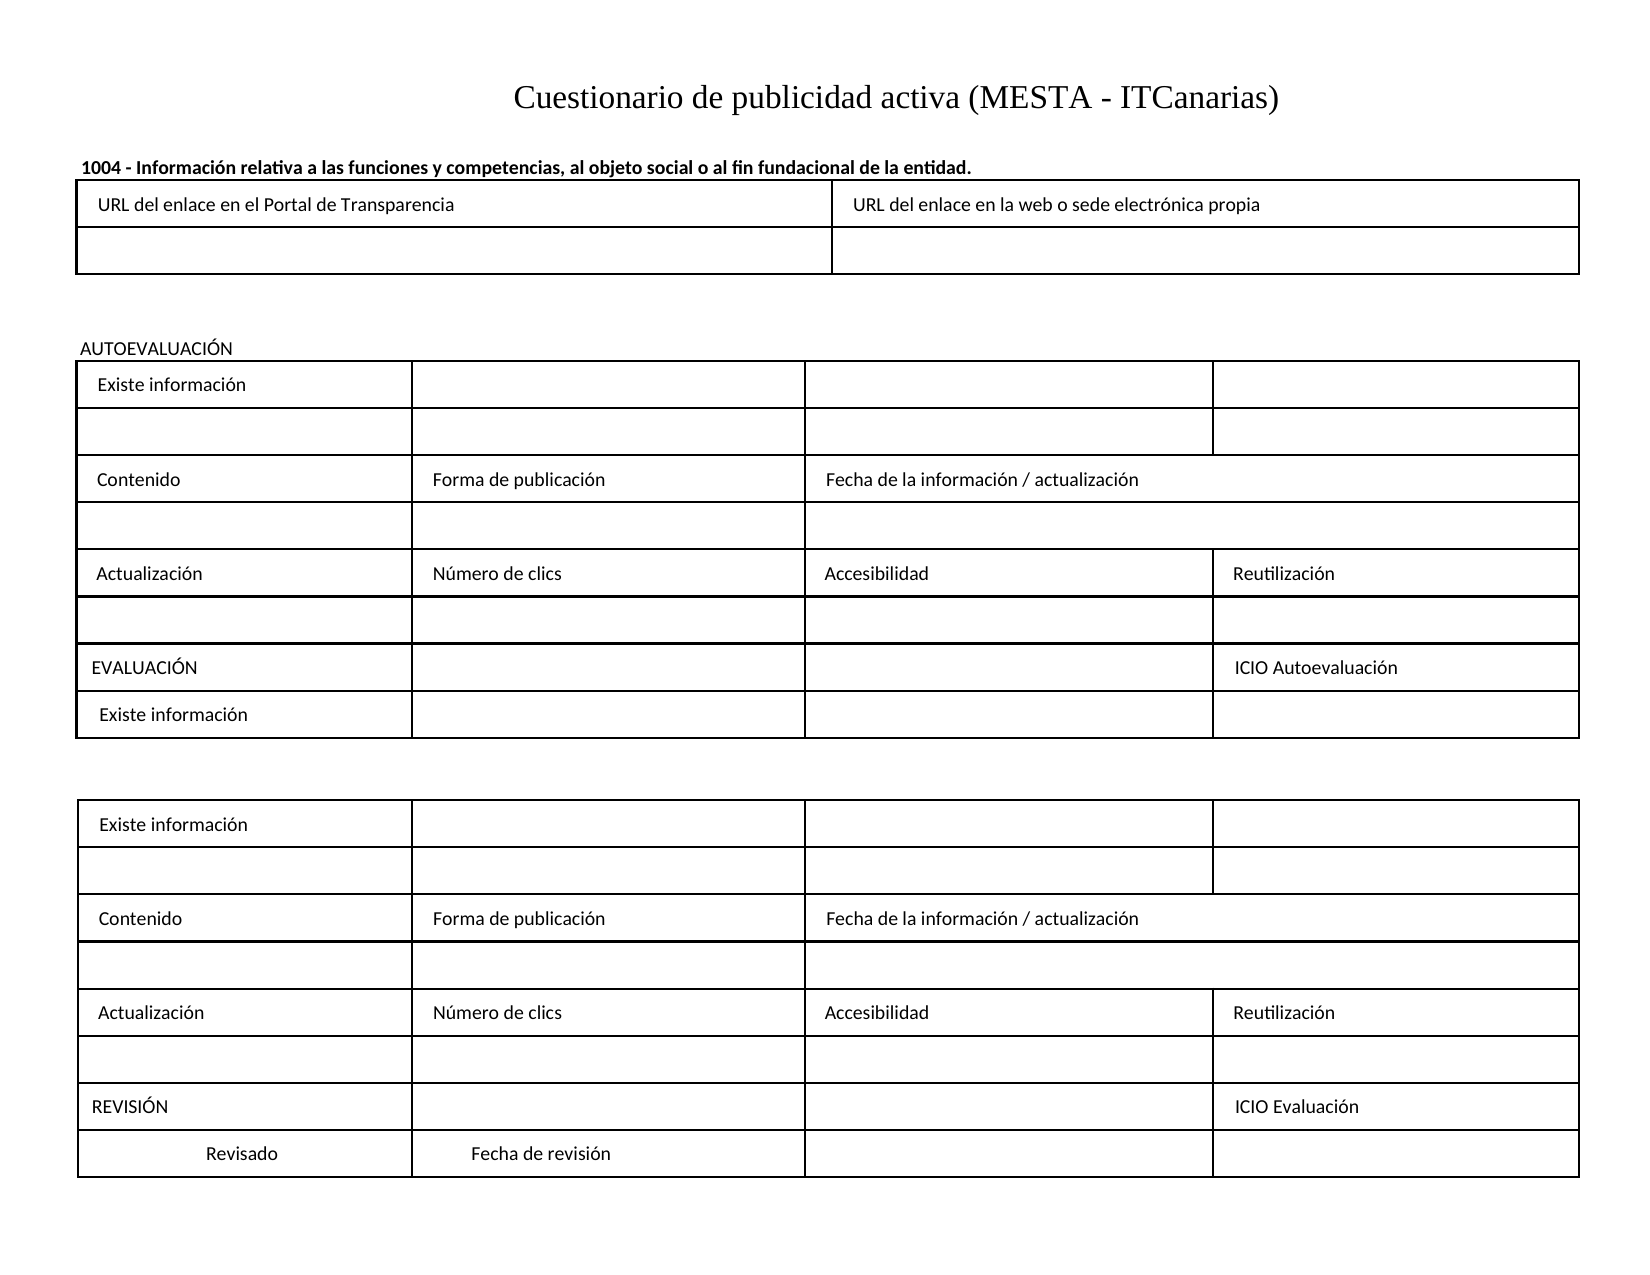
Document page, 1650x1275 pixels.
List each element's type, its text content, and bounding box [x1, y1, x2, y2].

table_header Existe información [78, 362, 411, 407]
table_cell Forma de publicación [413, 895, 804, 940]
table_cell [78, 598, 411, 642]
table_cell ICIO Evaluación [1214, 1084, 1578, 1129]
table_cell Número de clics [413, 550, 804, 595]
table_header [413, 362, 804, 407]
table_cell Reutilización [1214, 990, 1578, 1034]
table_header [806, 801, 1212, 846]
table_cell [79, 943, 411, 987]
table_cell Fecha de revisión [413, 1131, 804, 1176]
table_cell [413, 409, 804, 454]
table_cell Contenido [78, 456, 411, 501]
table_cell [806, 692, 1212, 737]
table_header [1214, 801, 1578, 846]
table_cell [78, 228, 831, 273]
table_cell [413, 598, 804, 642]
table_cell [1214, 1037, 1578, 1082]
table_cell Contenido [79, 895, 411, 940]
text AUTOEVALUACIÓN [80, 336, 1579, 360]
text Cuestionario de publicidad activa (MESTA - ITCanarias) [61, 77, 1279, 116]
table_header Existe información [79, 801, 411, 846]
table_cell [78, 503, 411, 548]
table_cell [806, 598, 1212, 642]
table_cell [413, 1084, 804, 1129]
table_header URL del enlace en la web o sede electrónica propia [833, 181, 1578, 226]
table_cell [1214, 692, 1578, 737]
table_header URL del enlace en el Portal de Transparencia [78, 181, 831, 226]
table_cell [78, 409, 411, 454]
table_cell Reutilización [1214, 550, 1578, 595]
table_cell [806, 1037, 1212, 1082]
table_cell [413, 503, 804, 548]
table_header [413, 801, 804, 846]
table_cell Número de clics [413, 990, 804, 1034]
table_cell [806, 645, 1212, 689]
table_cell ICIO Autoevaluación [1214, 645, 1578, 689]
table_cell [806, 503, 1578, 548]
table_cell [413, 848, 804, 893]
table_cell [806, 1084, 1212, 1129]
table_cell [1214, 1131, 1578, 1176]
table_cell Forma de publicación [413, 456, 804, 501]
table_cell Revisado [79, 1131, 411, 1176]
table_cell Actualización [78, 550, 411, 595]
text 1004 - Información relativa a las funciones y competencias, al objeto social o al fin fundacional de la entidad. [81, 155, 1579, 179]
table_cell EVALUACIÓN [78, 645, 411, 689]
table_cell [413, 1037, 804, 1082]
table_cell Fecha de la información / actualización [806, 895, 1578, 940]
table_cell [833, 228, 1578, 273]
table_cell REVISIÓN [79, 1084, 411, 1129]
table_cell [1214, 409, 1578, 454]
table_cell [1214, 598, 1578, 642]
table_cell Accesibilidad [806, 990, 1212, 1034]
table_cell Actualización [79, 990, 411, 1034]
table_header [806, 362, 1212, 407]
table_cell [806, 848, 1212, 893]
table_cell Existe información [78, 692, 411, 737]
table_cell [806, 943, 1578, 987]
table_cell [79, 848, 411, 893]
table_cell Accesibilidad [806, 550, 1212, 595]
table_cell [413, 943, 804, 987]
table_cell Fecha de la información / actualización [806, 456, 1578, 501]
table_header [1214, 362, 1578, 407]
table_cell [806, 409, 1212, 454]
table_cell [79, 1037, 411, 1082]
table_cell [1214, 848, 1578, 893]
table_cell [413, 692, 804, 737]
table_cell [806, 1131, 1212, 1176]
table_cell [413, 645, 804, 689]
